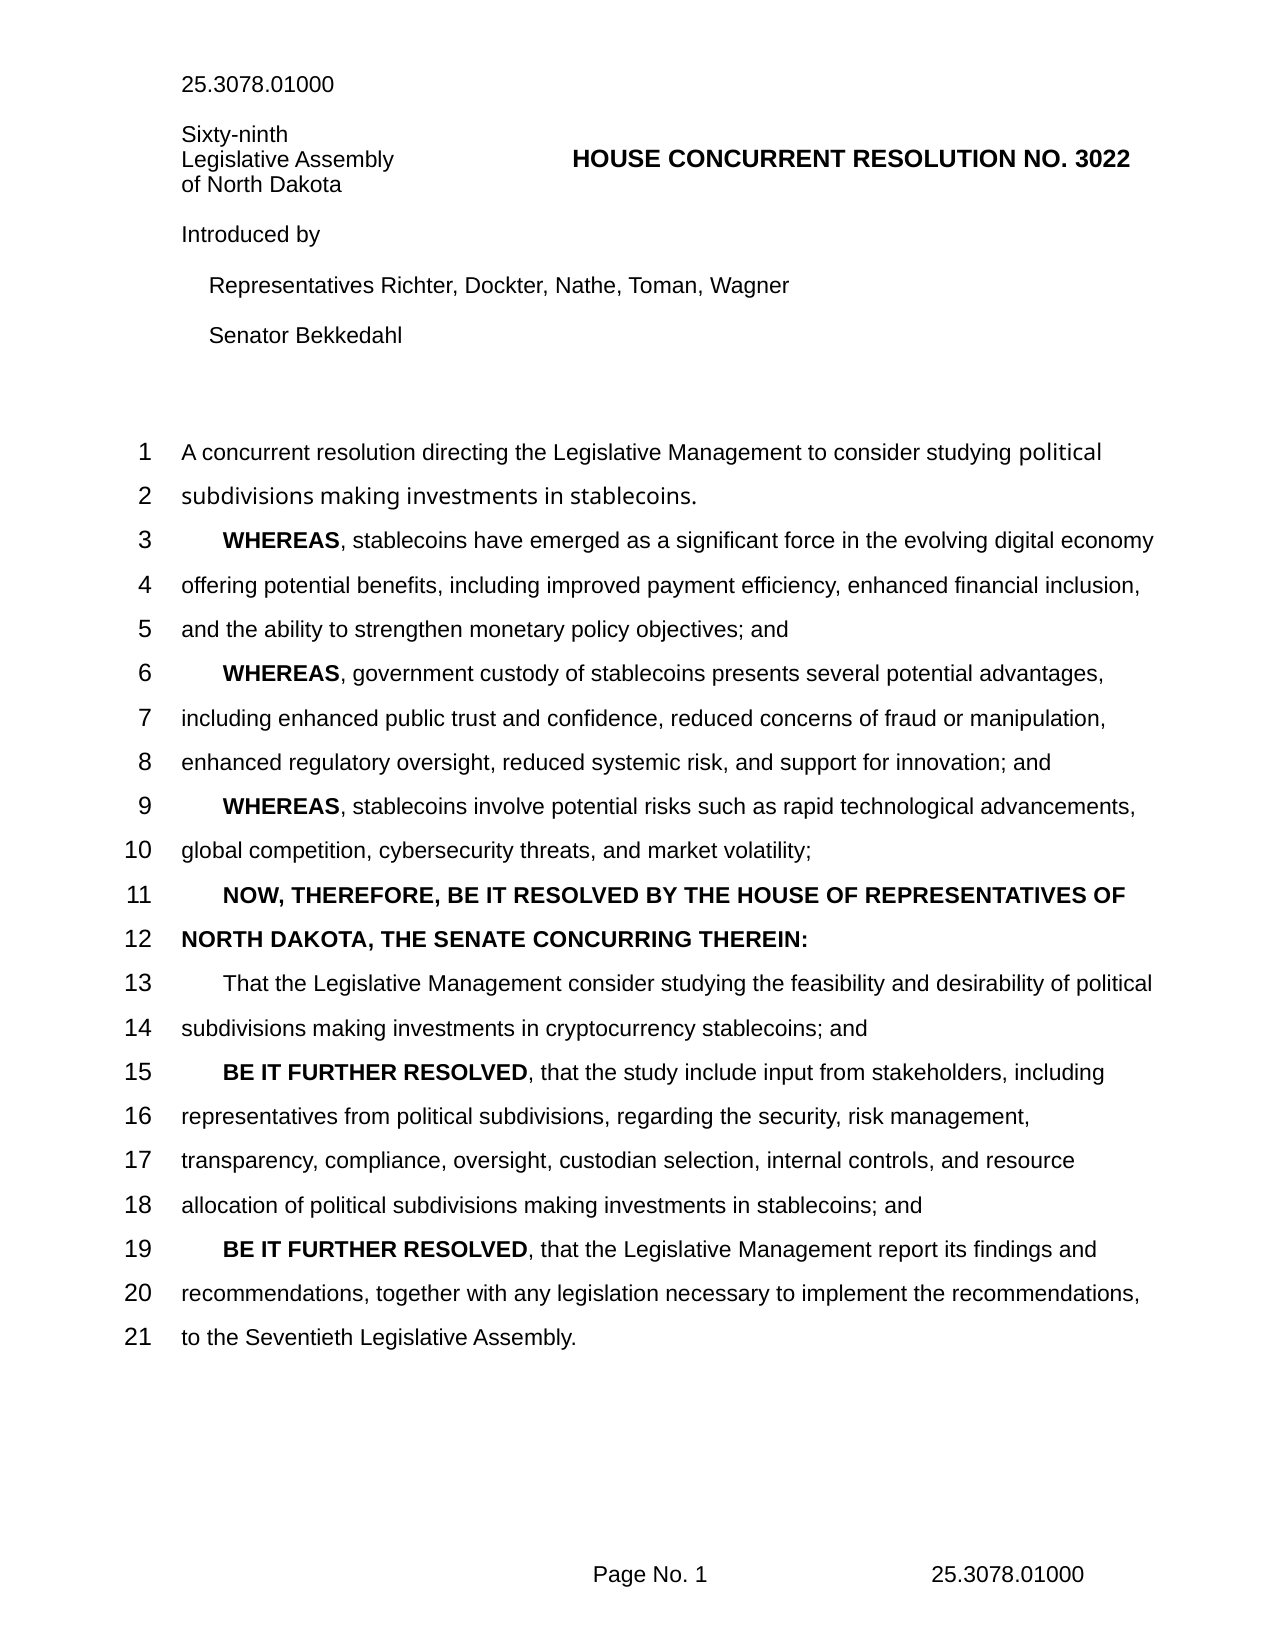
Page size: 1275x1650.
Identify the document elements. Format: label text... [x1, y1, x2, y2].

text WHEREAS, stablecoins involve potential risks such as rapid technological advancements, global competition, cybersecurity threats, and market volatility; [181, 779, 1154, 868]
text WHEREAS, government custody of stablecoins presents several potential advantages, including enhanced public trust and confidence, reduced concerns of fraud or manipulation, enhanced regulatory oversight, reduced systemic risk, and support for innovation; and [181, 646, 1154, 779]
title A concurrent resolution directing the Legislative Management to consider studying political subdivisions making investments in stablecoins. [181, 425, 1154, 513]
text Representatives Richter, Dockter, Nathe, Toman, Wagner [208, 275, 1154, 298]
title CONCURRENT RESOLUTION NO. [565, 144, 1131, 173]
text . [181, 73, 1154, 132]
text NOW, THEREFORE, BE IT RESOLVED BY THE HOUSE OF REPRESENTATIVES OF NORTH DAKOTA, THE SENATE CONCURRING THEREIN: [181, 868, 1154, 956]
text Legislative Assembly [181, 148, 565, 173]
text Introduced by [181, 223, 1154, 248]
text That the Legislative Management consider studying the feasibility and desirability of political subdivisions making investments in cryptocurrency stablecoins; and [181, 956, 1154, 1045]
text Senator Bekkedahl [208, 325, 1154, 348]
text of North Dakota [181, 173, 1154, 198]
text BE IT FURTHER RESOLVED, that the study include input from stakeholders, including representatives from political subdivisions, regarding the security, risk management, transparency, compliance, oversight, custodian selection, internal controls, and resource allocation of political subdivisions making investments in stablecoins; and [181, 1045, 1154, 1222]
text WHEREAS, stablecoins have emerged as a significant force in the evolving digital economy offering potential benefits, including improved payment efficiency, enhanced financial inclusion, and the ability to strengthen monetary policy objectives; and [181, 513, 1154, 646]
text [1131, 148, 1154, 173]
text BE IT FURTHER RESOLVED, that the Legislative Management report its findings and recommendations, together with any legislation necessary to implement the recommendations, to the Seventieth Legislative Assembly. [181, 1222, 1154, 1355]
